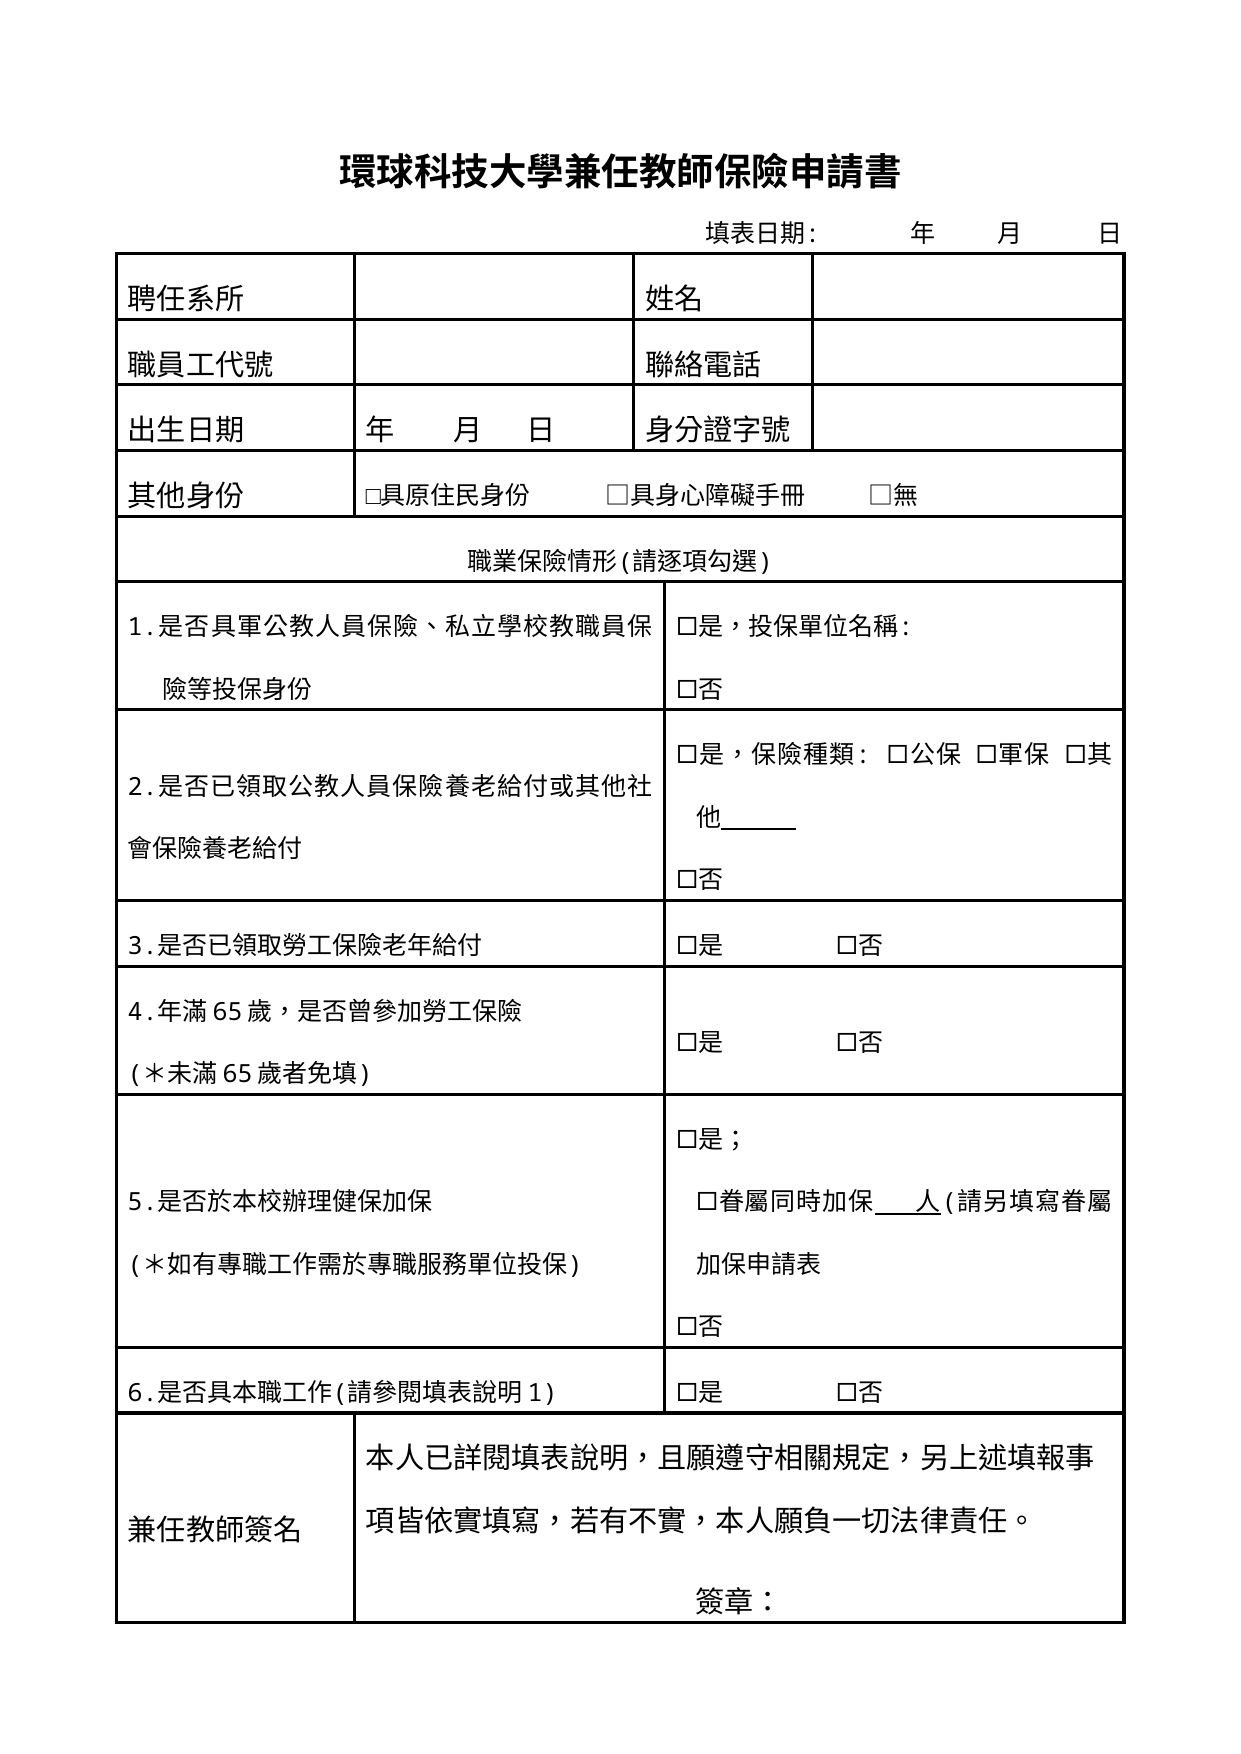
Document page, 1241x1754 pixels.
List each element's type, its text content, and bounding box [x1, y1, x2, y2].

table_header 聘任系所 [118, 255, 353, 318]
table_cell 其他身份 [118, 452, 353, 514]
table_cell 1.是否具軍公教人員保險、私立學校教職員保險等投保身份 [118, 583, 663, 708]
table_cell 年 月 日 [356, 386, 632, 449]
table_cell 職業保險情形(請逐項勾選) [118, 518, 1122, 580]
table_cell 6.是否具本職工作(請參閱填表說明1) [118, 1349, 663, 1411]
table_cell □具原住民身份 □具身心障礙手冊 □無 [356, 452, 1122, 514]
table_cell 3.是否已領取勞工保險老年給付 [118, 902, 663, 964]
table_cell 出生日期 [118, 386, 353, 449]
table_cell 是，投保單位名稱: 否 [666, 583, 1122, 708]
table_cell 是，保險種類: 公保 軍保 其他 否 [666, 711, 1122, 899]
table_cell [356, 321, 632, 383]
table_cell 是 否 [666, 968, 1122, 1093]
table_cell 本人已詳閱填表說明，且願遵守相關規定，另上述填報事項皆依實填寫，若有不實，本人願負一切法律責任。 簽章： [356, 1415, 1122, 1621]
table_header [356, 255, 632, 318]
table_header [814, 255, 1122, 318]
table_cell 是； 眷屬同時加保 人(請另填寫眷屬加保申請表 否 [666, 1096, 1122, 1346]
table_cell 4.年滿65歲，是否曾參加勞工保險 (＊未滿65歲者免填) [118, 968, 663, 1093]
table_cell [814, 386, 1122, 449]
text 環球科技大學兼任教師保險申請書 [118, 127, 1122, 189]
table_cell 聯絡電話 [635, 321, 811, 383]
table_cell 2.是否已領取公教人員保險養老給付或其他社會保險養老給付 [118, 711, 663, 899]
table_cell 5.是否於本校辦理健保加保 (＊如有專職工作需於專職服務單位投保) [118, 1096, 663, 1346]
text 填表日期: 年 月 日 [118, 189, 1122, 252]
table_cell 兼任教師簽名 [118, 1415, 353, 1621]
table_cell 是 否 [666, 902, 1122, 964]
table_cell 職員工代號 [118, 321, 353, 383]
table_header 姓名 [635, 255, 811, 318]
table_cell 是 否 [666, 1349, 1122, 1411]
table_cell [814, 321, 1122, 383]
table_cell 身分證字號 [635, 386, 811, 449]
